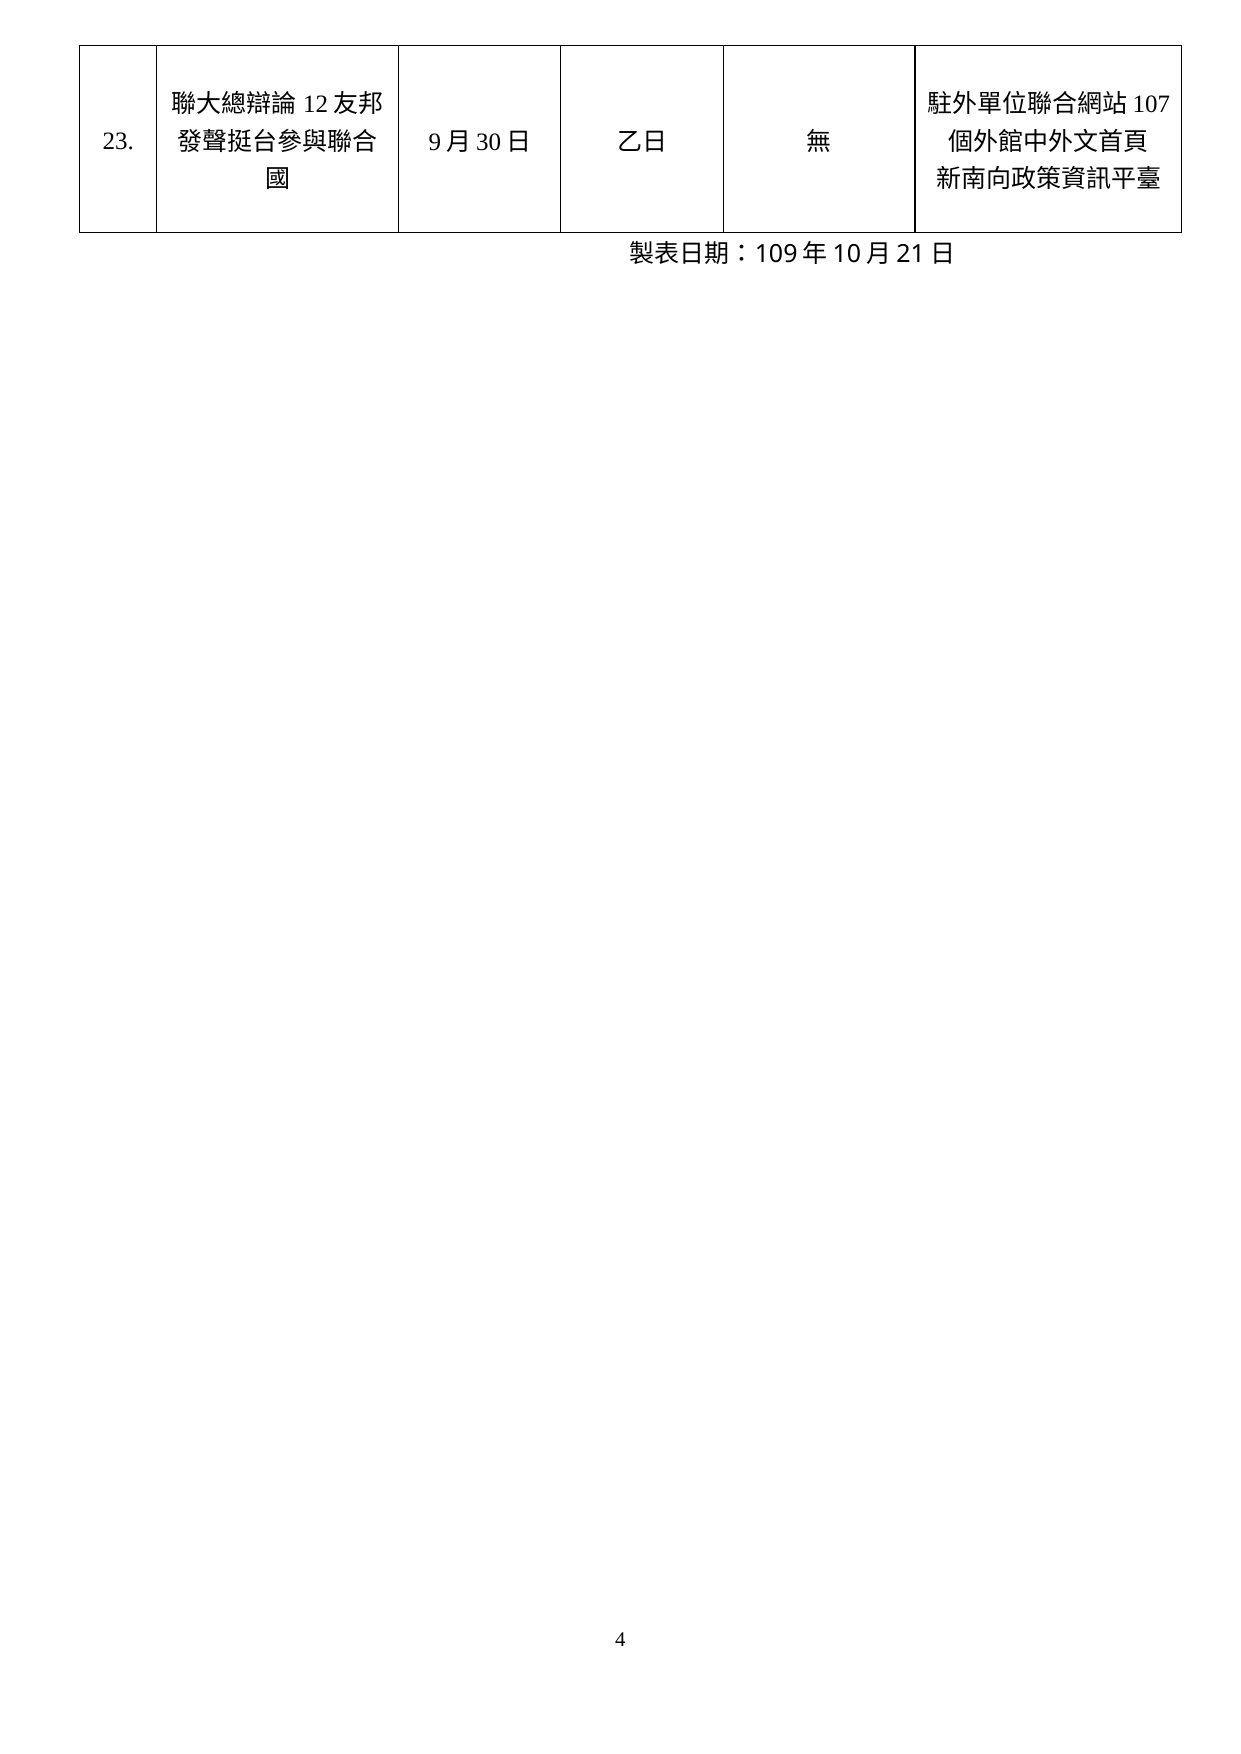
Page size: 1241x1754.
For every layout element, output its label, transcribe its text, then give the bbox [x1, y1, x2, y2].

table_cell 無 [724, 46, 914, 232]
table_cell 9月30日 [399, 46, 560, 232]
table_cell [80, 46, 156, 232]
table_cell 駐外單位聯合網站107個外館中外文首頁 新南向政策資訊平臺 [916, 46, 1181, 232]
table_cell 乙日 [561, 46, 723, 232]
text 製表日期：109年10月21日 [118, 233, 1122, 271]
table_cell 聯大總辯論 12友邦發聲挺台參與聯合國 [157, 46, 398, 232]
